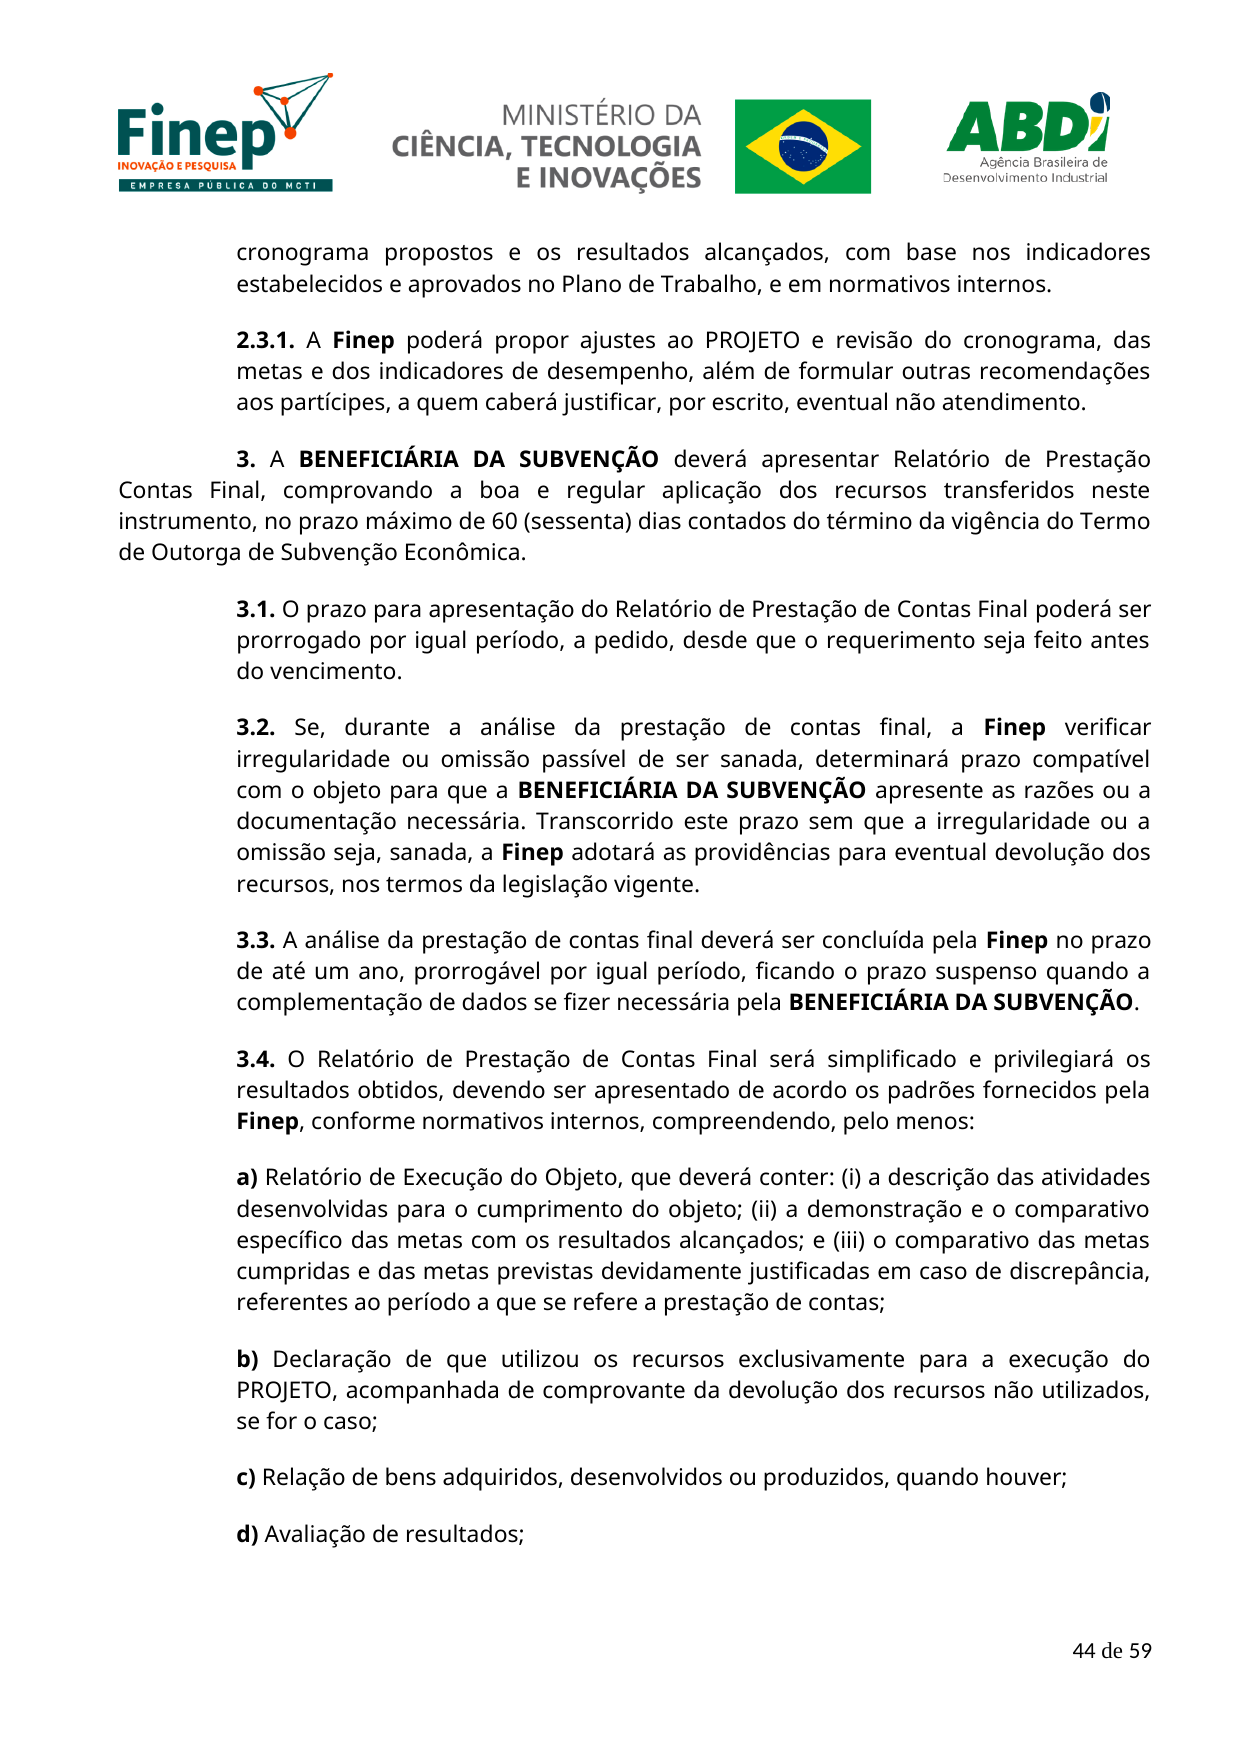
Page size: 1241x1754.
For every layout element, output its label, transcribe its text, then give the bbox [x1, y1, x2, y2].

text 3.1. O prazo para apresentação do Relatório de Prestação de Contas Final poderá ser prorrogado por igual período, a pedido, desde que o requerimento seja feito antes do vencimento. [236, 592, 1152, 686]
text 2.3.1. A Finep poderá propor ajustes ao PROJETO e revisão do cronograma, das metas e dos indicadores de desempenho, além de formular outras recomendações aos partícipes, a quem caberá justificar, por escrito, eventual não atendimento. [236, 324, 1152, 417]
text d) Avaliação de resultados; [236, 1517, 1152, 1549]
text a) Relatório de Execução do Objeto, que deverá conter: (i) a descrição das atividades desenvolvidas para o cumprimento do objeto; (ii) a demonstração e o comparativo específico das metas com os resultados alcançados; e (iii) o comparativo das metas cumpridas e das metas previstas devidamente justificadas em caso de discrepância, referentes ao período a que se refere a prestação de contas; [236, 1161, 1152, 1317]
text 3. A BENEFICIÁRIA DA SUBVENÇÃO deverá apresentar Relatório de Prestação Contas Final, comprovando a boa e regular aplicação dos recursos transferidos neste instrumento, no prazo máximo de 60 (sessenta) dias contados do término da vigência do Termo de Outorga de Subvenção Econômica. [118, 442, 1152, 567]
text c) Relação de bens adquiridos, desenvolvidos ou produzidos, quando houver; [236, 1461, 1152, 1492]
text 3.3. A análise da prestação de contas final deverá ser concluída pela Finep no prazo de até um ano, prorrogável por igual período, ficando o prazo suspenso quando a complementação de dados se fizer necessária pela BENEFICIÁRIA DA SUBVENÇÃO. [236, 924, 1152, 1017]
text 3.2. Se, durante a análise da prestação de contas final, a Finep verificar irregularidade ou omissão passível de ser sanada, determinará prazo compatível com o objeto para que a BENEFICIÁRIA DA SUBVENÇÃO apresente as razões ou a documentação necessária. Transcorrido este prazo sem que a irregularidade ou a omissão seja, sanada, a Finep adotará as providências para eventual devolução dos recursos, nos termos da legislação vigente. [236, 711, 1152, 899]
text cronograma propostos e os resultados alcançados, com base nos indicadores estabelecidos e aprovados no Plano de Trabalho, e em normativos internos. [236, 236, 1152, 299]
text b) Declaração de que utilizou os recursos exclusivamente para a execução do PROJETO, acompanhada de comprovante da devolução dos recursos não utilizados, se for o caso; [236, 1342, 1152, 1436]
text 3.4. O Relatório de Prestação de Contas Final será simplificado e privilegiará os resultados obtidos, devendo ser apresentado de acordo os padrões fornecidos pela Finep, conforme normativos internos, compreendendo, pelo menos: [236, 1042, 1152, 1136]
